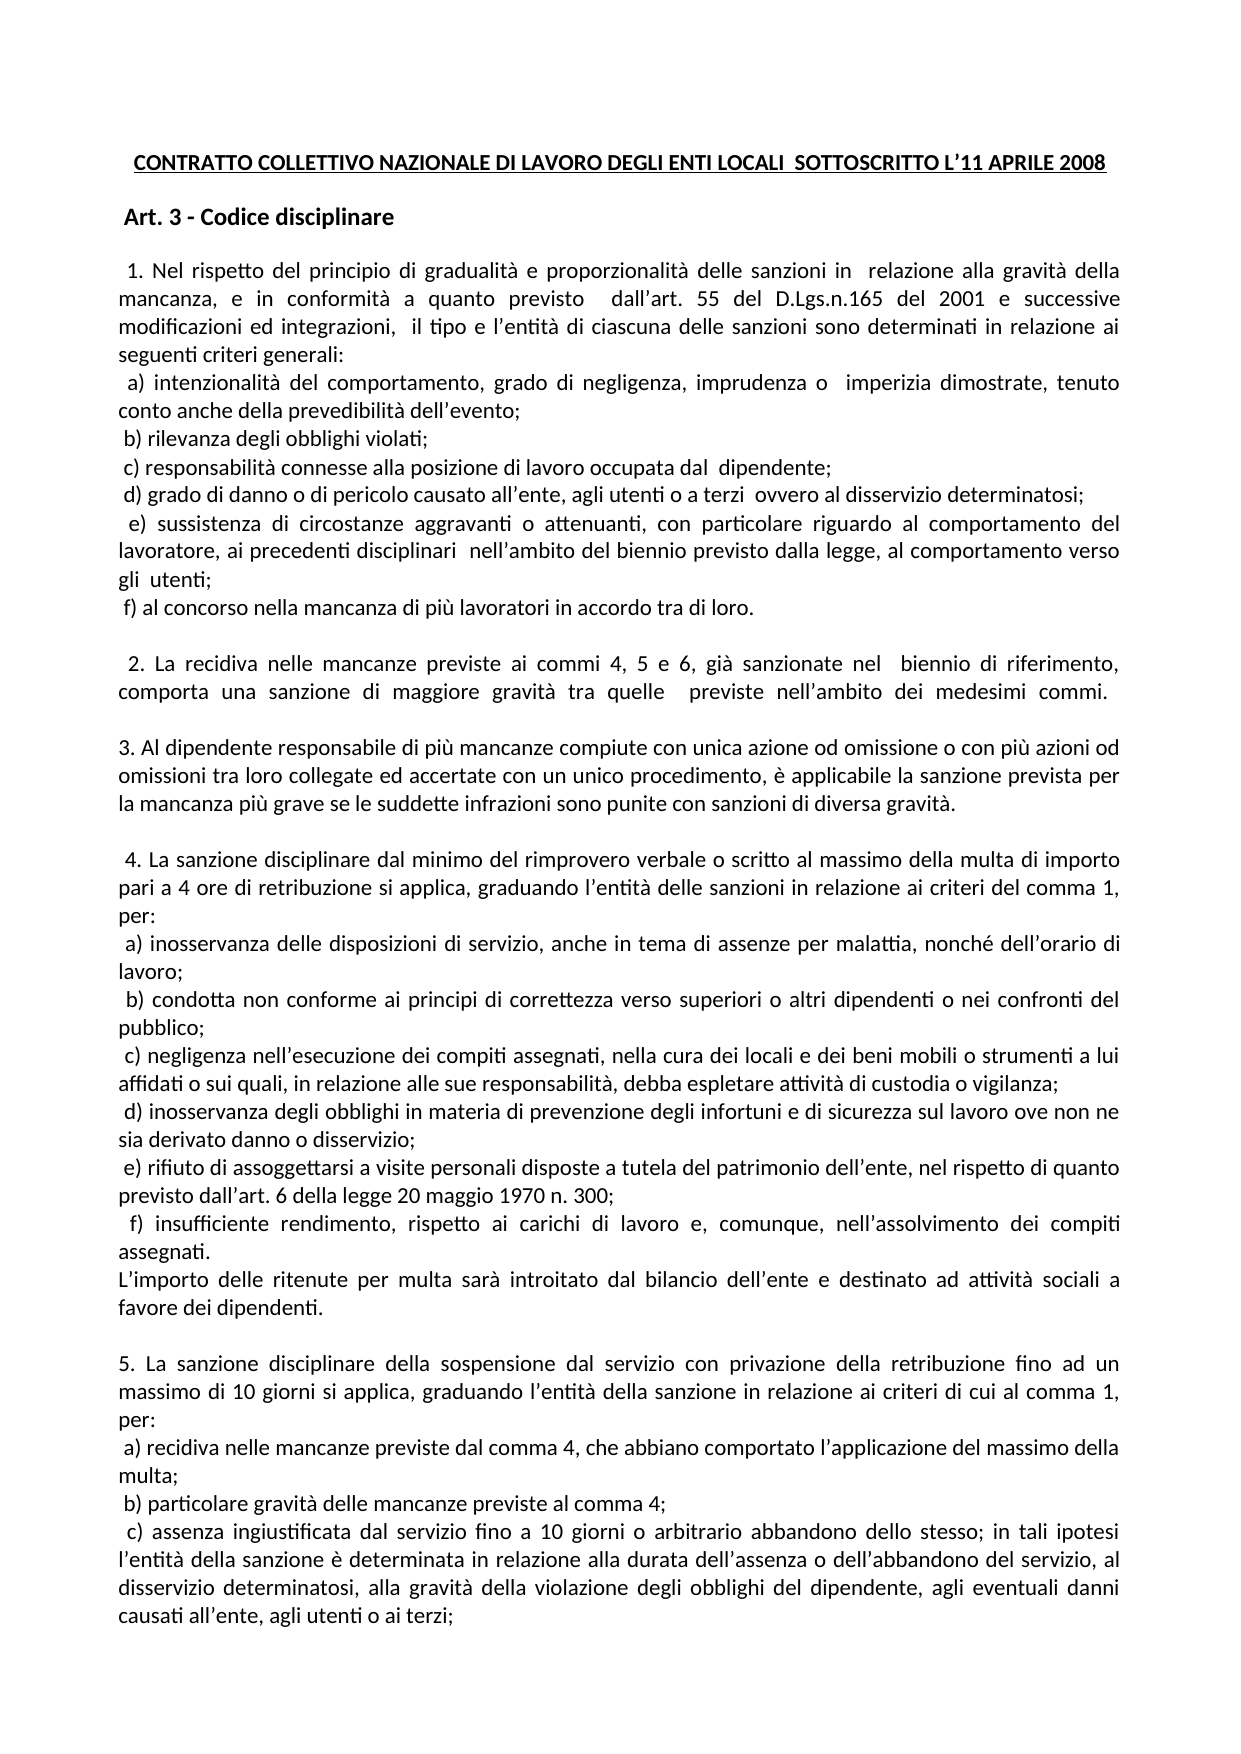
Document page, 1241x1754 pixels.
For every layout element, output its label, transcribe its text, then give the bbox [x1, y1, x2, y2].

text e) sussistenza di circostanze aggravanti o attenuanti, con particolare riguardo al comportamento del lavoratore, ai precedenti disciplinari nell’ambito del biennio previsto dalla legge, al comportamento verso gli utenti; [118, 509, 1122, 593]
text c) negligenza nell’esecuzione dei compiti assegnati, nella cura dei locali e dei beni mobili o strumenti a lui affidati o sui quali, in relazione alle sue responsabilità, debba espletare attività di custodia o vigilanza; [118, 1041, 1122, 1097]
text CONTRATTO COLLETTIVO NAZIONALE DI LAVORO DEGLI ENTI LOCALI SOTTOSCRITTO L’11 APRILE 2008 [118, 148, 1122, 176]
text b) particolare gravità delle mancanze previste al comma 4; [118, 1489, 1122, 1517]
text 4. La sanzione disciplinare dal minimo del rimprovero verbale o scritto al massimo della multa di importo pari a 4 ore di retribuzione si applica, graduando l’entità delle sanzioni in relazione ai criteri del comma 1, per: [118, 845, 1122, 929]
text a) recidiva nelle mancanze previste dal comma 4, che abbiano comportato l’applicazione del massimo della multa; [118, 1433, 1122, 1489]
text d) inosservanza degli obblighi in materia di prevenzione degli infortuni e di sicurezza sul lavoro ove non ne sia derivato danno o disservizio; [118, 1097, 1122, 1153]
text a) intenzionalità del comportamento, grado di negligenza, imprudenza o imperizia dimostrate, tenuto conto anche della prevedibilità dell’evento; [118, 368, 1122, 424]
text e) rifiuto di assoggettarsi a visite personali disposte a tutela del patrimonio dell’ente, nel rispetto di quanto previsto dall’art. 6 della legge 20 maggio 1970 n. 300; [118, 1153, 1122, 1209]
text d) grado di danno o di pericolo causato all’ente, agli utenti o a terzi ovvero al disservizio determinatosi; [118, 481, 1122, 509]
text f) al concorso nella mancanza di più lavoratori in accordo tra di loro. [118, 593, 1122, 621]
text 1. Nel rispetto del principio di gradualità e proporzionalità delle sanzioni in relazione alla gravità della mancanza, e in conformità a quanto previsto dall’art. 55 del D.Lgs.n.165 del 2001 e successive modificazioni ed integrazioni, il tipo e l’entità di ciascuna delle sanzioni sono determinati in relazione ai seguenti criteri generali: [118, 256, 1122, 368]
text L’importo delle ritenute per multa sarà introitato dal bilancio dell’ente e destinato ad attività sociali a favore dei dipendenti. [118, 1265, 1122, 1321]
text f) insufficiente rendimento, rispetto ai carichi di lavoro e, comunque, nell’assolvimento dei compiti assegnati. [118, 1209, 1122, 1265]
text 5. La sanzione disciplinare della sospensione dal servizio con privazione della retribuzione fino ad un massimo di 10 giorni si applica, graduando l’entità della sanzione in relazione ai criteri di cui al comma 1, per: [118, 1349, 1122, 1433]
text a) inosservanza delle disposizioni di servizio, anche in tema di assenze per malattia, nonché dell’orario di lavoro; [118, 929, 1122, 985]
text Art. 3 - Codice disciplinare [118, 201, 1122, 231]
text c) assenza ingiustificata dal servizio fino a 10 giorni o arbitrario abbandono dello stesso; in tali ipotesi l’entità della sanzione è determinata in relazione alla durata dell’assenza o dell’abbandono del servizio, al disservizio determinatosi, alla gravità della violazione degli obblighi del dipendente, agli eventuali danni causati all’ente, agli utenti o ai terzi; [118, 1517, 1122, 1629]
text b) rilevanza degli obblighi violati; [118, 424, 1122, 453]
text 2. La recidiva nelle mancanze previste ai commi 4, 5 e 6, già sanzionate nel biennio di riferimento, comporta una sanzione di maggiore gravità tra quelle previste nell’ambito dei medesimi commi. [118, 649, 1122, 733]
text c) responsabilità connesse alla posizione di lavoro occupata dal dipendente; [118, 453, 1122, 481]
text 3. Al dipendente responsabile di più mancanze compiute con unica azione od omissione o con più azioni od omissioni tra loro collegate ed accertate con un unico procedimento, è applicabile la sanzione prevista per la mancanza più grave se le suddette infrazioni sono punite con sanzioni di diversa gravità. [118, 733, 1122, 817]
text b) condotta non conforme ai principi di correttezza verso superiori o altri dipendenti o nei confronti del pubblico; [118, 985, 1122, 1041]
